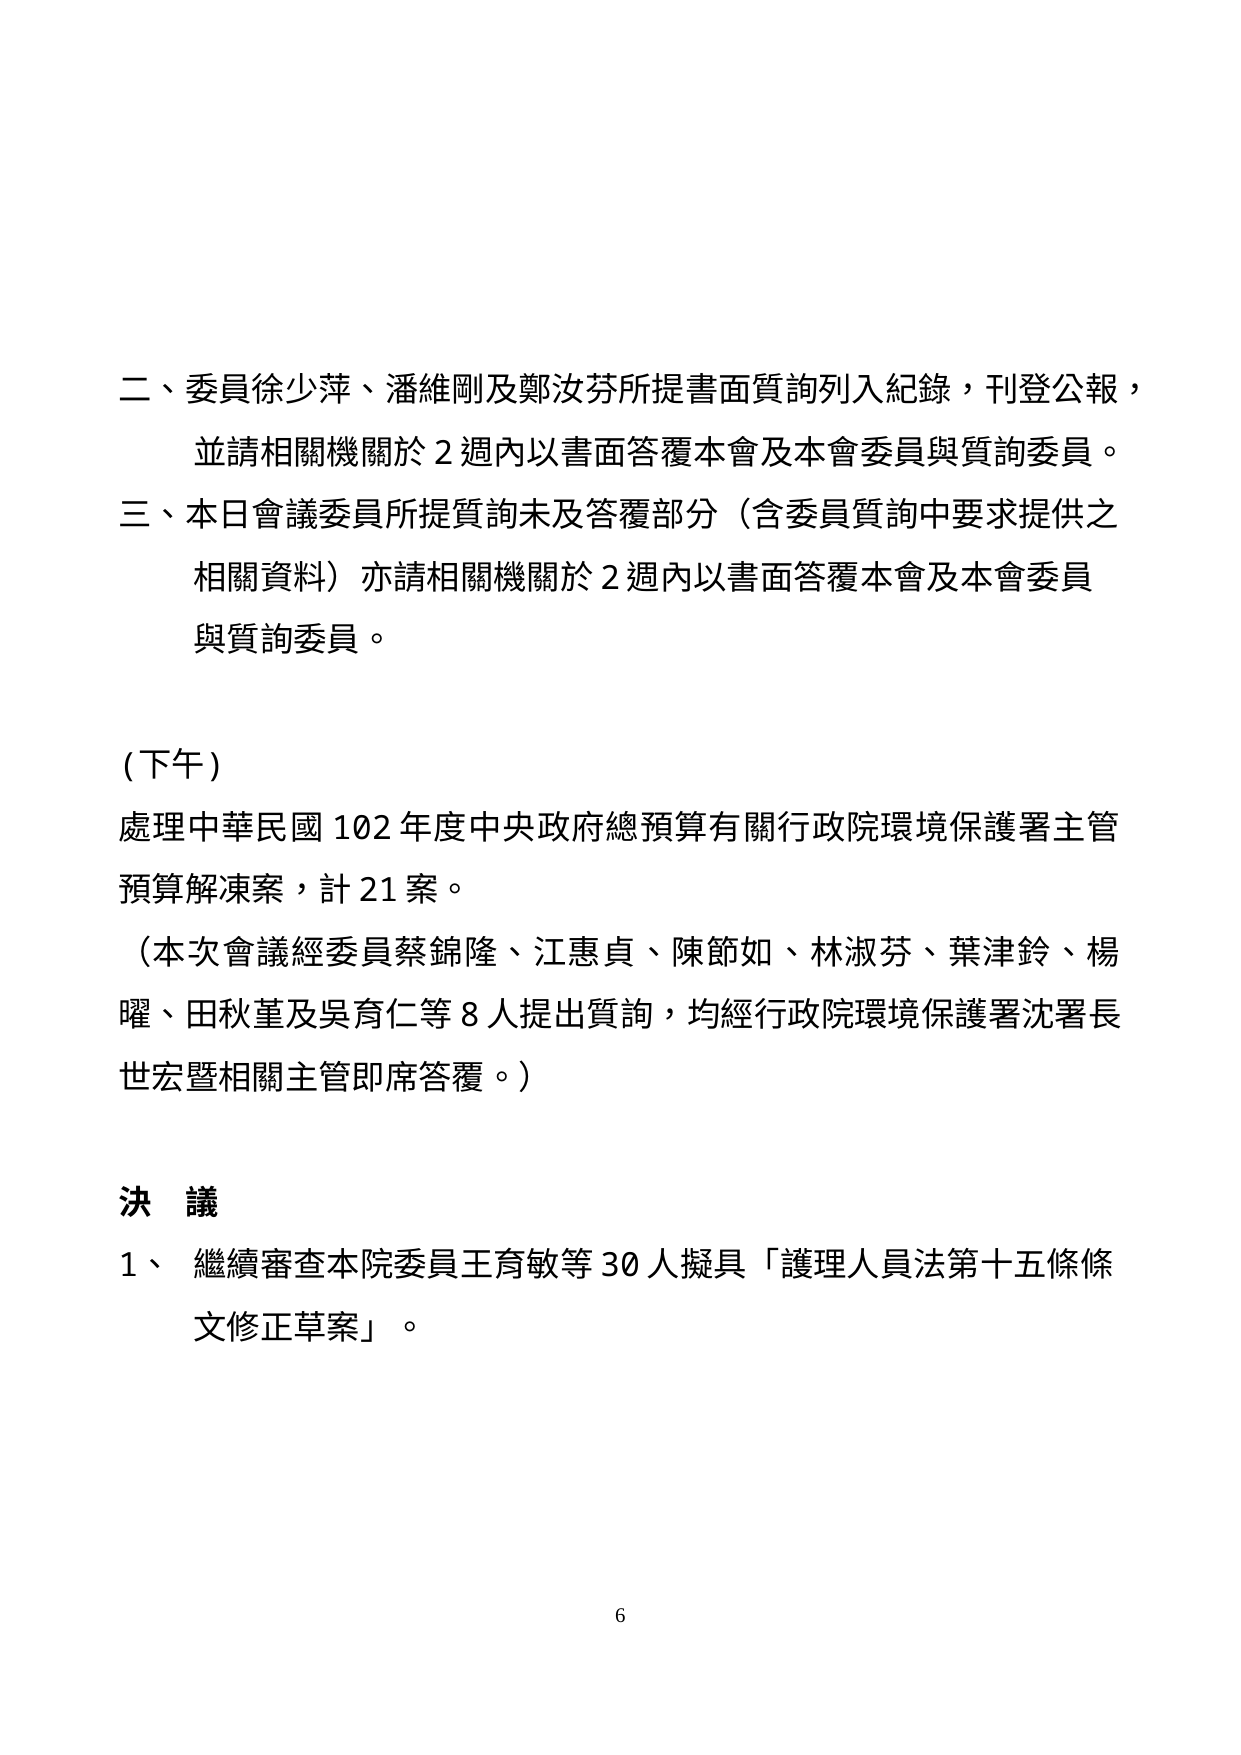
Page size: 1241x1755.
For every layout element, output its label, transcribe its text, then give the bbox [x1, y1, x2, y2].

text 處理中華民國102年度中央政府總預算有關行政院環境保護署主管預算解凍案，計21案。 [118, 783, 1122, 908]
text （本次會議經委員蔡錦隆、江惠貞、陳節如、林淑芬、葉津鈴、楊 曜、田秋堇及吳育仁等8人提出質詢，均經行政院環境保護署沈署長世宏暨相關主管即席答覆。） [118, 908, 1122, 1096]
text 決 議 [118, 1158, 1122, 1221]
list 繼續審查本院委員王育敏等30人擬具「護理人員法第十五條條文修正草案」。 [118, 1221, 1122, 1346]
text 二、委員徐少萍、潘維剛及鄭汝芬所提書面質詢列入紀錄，刊登公報，並請相關機關於2週內以書面答覆本會及本會委員與質詢委員。 [118, 346, 1122, 471]
text (下午) [118, 721, 1122, 783]
text 三、本日會議委員所提質詢未及答覆部分（含委員質詢中要求提供之相關資料）亦請相關機關於2週內以書面答覆本會及本會委員與質詢委員。 [118, 471, 1122, 658]
